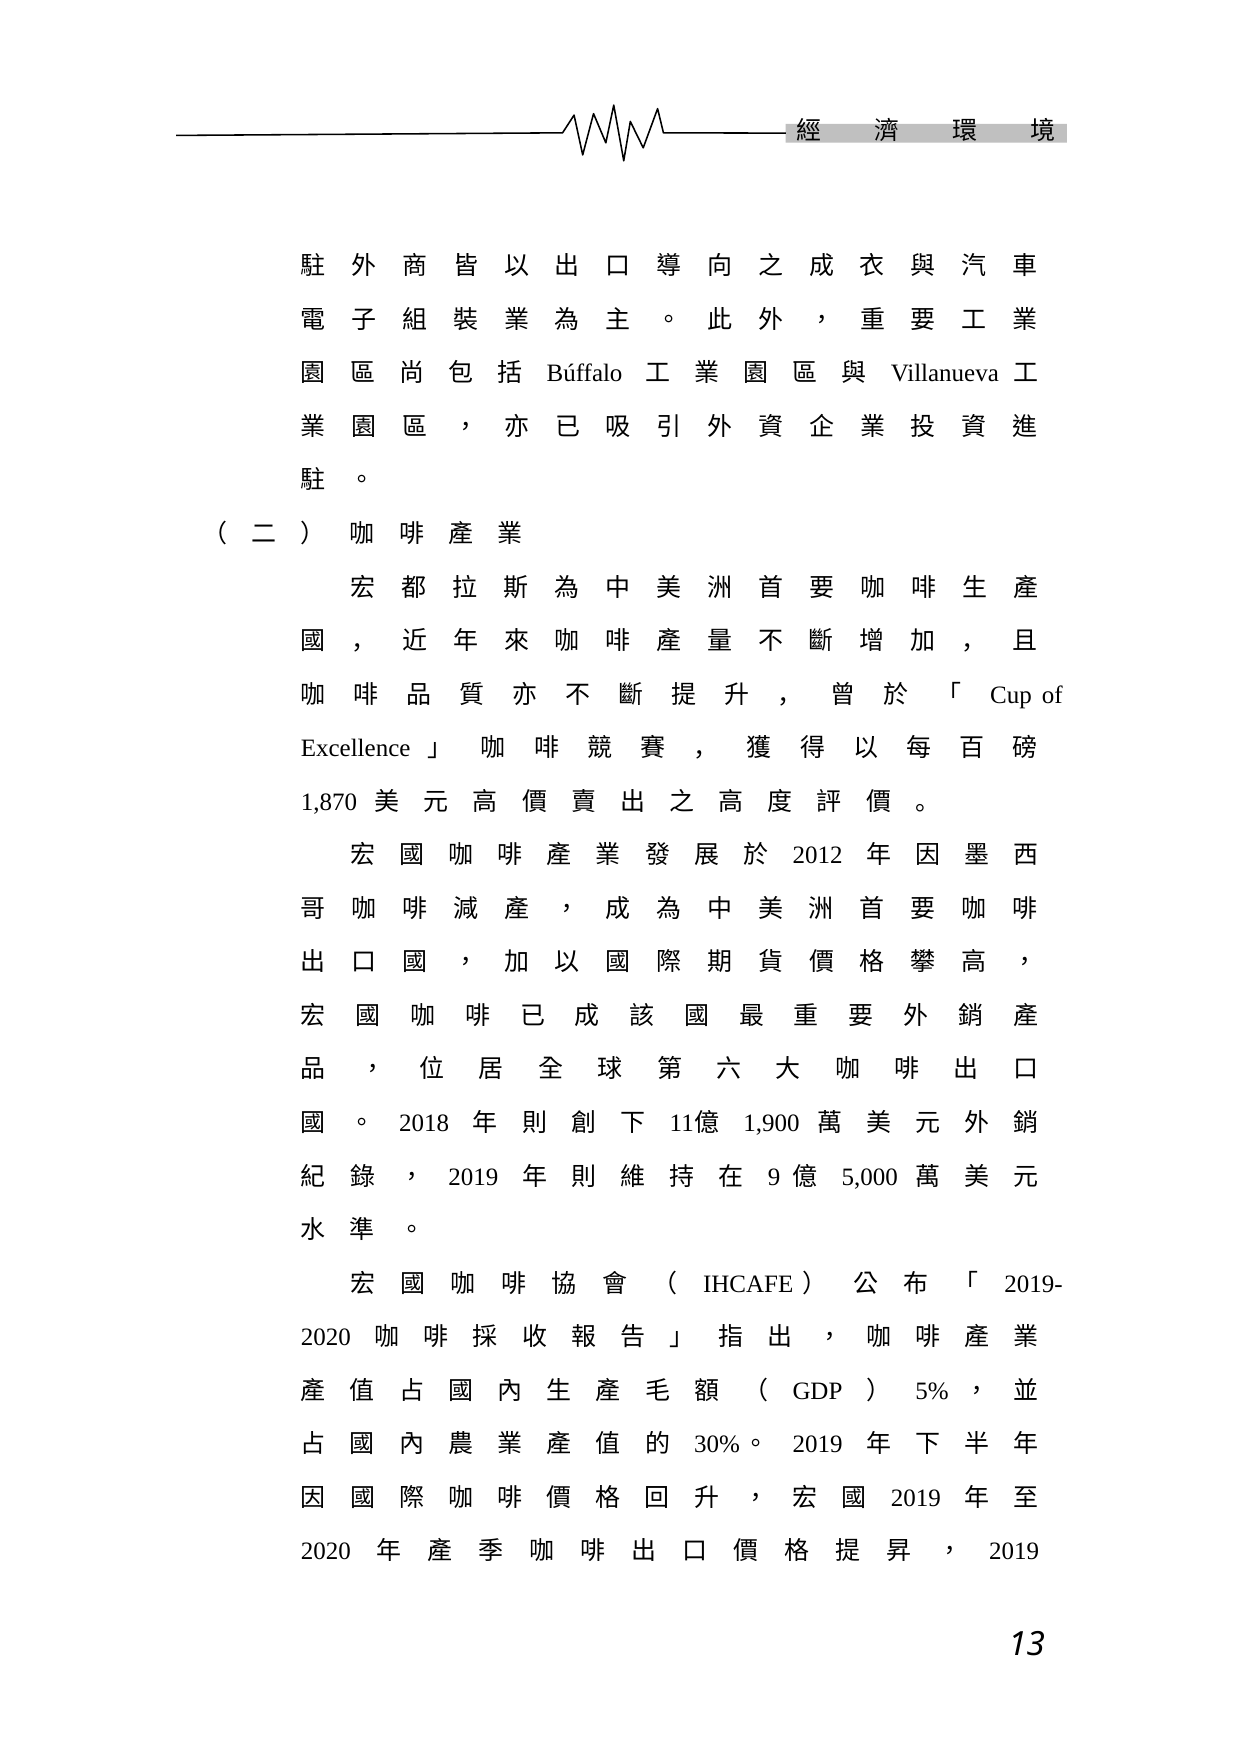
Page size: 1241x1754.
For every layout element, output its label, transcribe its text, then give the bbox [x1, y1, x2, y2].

text 駐外商皆以出口導向之成衣與汽車電子組裝業為主。此外，重要工業園區尚包括Búffalo工業園區與Villanueva工業園區，亦已吸引外資企業投資進駐。 [276, 237, 1063, 505]
text 宏國咖啡協會（IHCAFE）公布「2019-2020咖啡採收報告」指出，咖啡產業產值占國內生產毛額（GDP）5%，並占國內農業產值的30%。2019年下半年因國際咖啡價格回升，宏國2019年至2020年產季咖啡出口價格提昇，2019 [276, 1254, 1063, 1576]
text 宏都拉斯為中美洲首要咖啡生產國，近年來咖啡產量不斷增加，且咖啡品質亦不斷提升，曾於「Cup of Excellence」咖啡競賽，獲得以每百磅1,870美元高價賣出之高度評價。 [276, 558, 1063, 826]
text 宏國咖啡產業發展於2012年因墨西哥咖啡減產，成為中美洲首要咖啡出口國，加以國際期貨價格攀高，宏國咖啡已成該國最重要外銷產品，位居全球第六大咖啡出口國。2018年則創下11億1,900萬美元外銷紀錄，2019年則維持在9億5,000萬美元水準。 [276, 826, 1063, 1254]
text （二）咖啡產業 [202, 505, 1063, 558]
